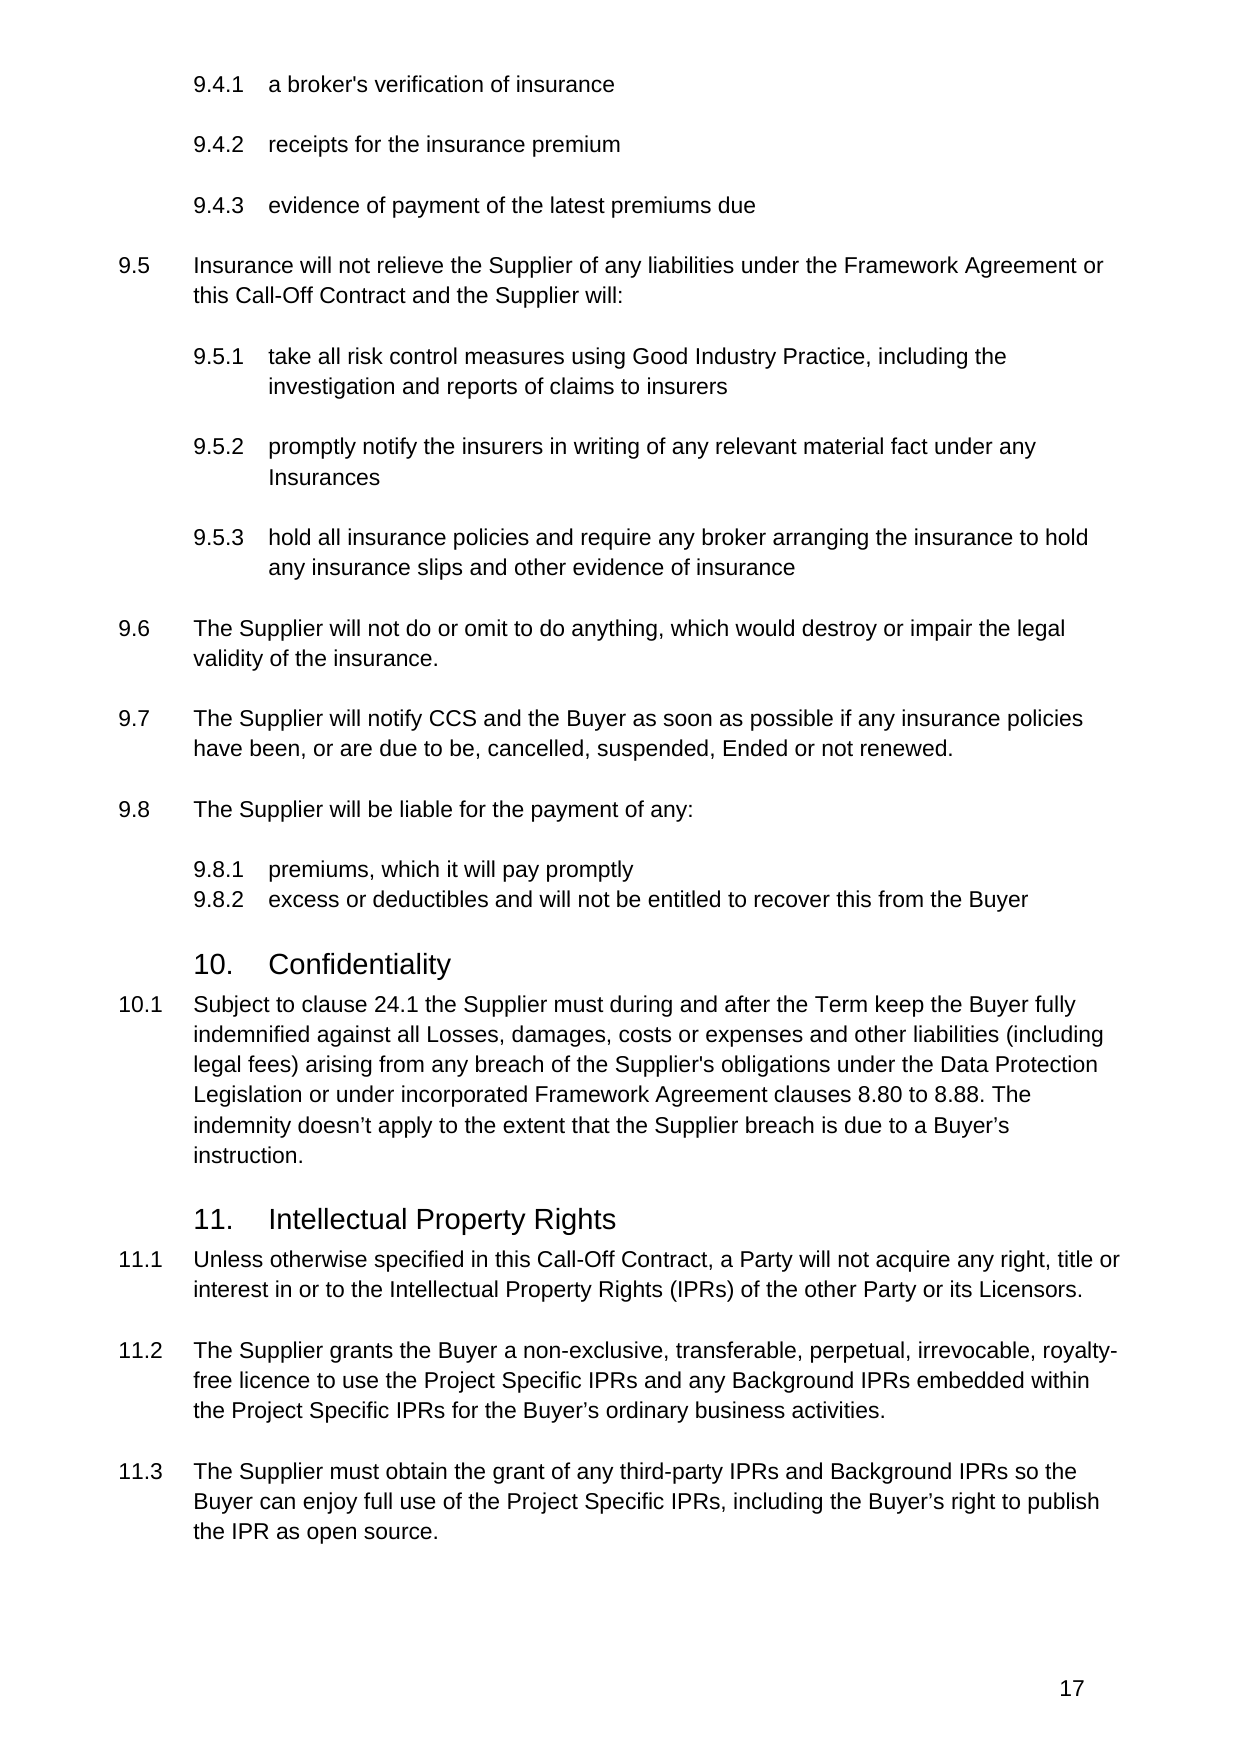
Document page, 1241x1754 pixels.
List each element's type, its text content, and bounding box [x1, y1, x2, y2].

text 11.2 The Supplier grants the Buyer a non-exclusive, transferable, perpetual, irrevocable, royalty-free licence to use the Project Specific IPRs and any Background IPRs embedded within the Project Specific IPRs for the Buyer’s ordinary business activities. [118, 1337, 1122, 1424]
text 9.8.1 premiums, which it will pay promptly [118, 856, 1122, 883]
text 9.8.2 excess or deductibles and will not be entitled to recover this from the Buyer [118, 886, 1122, 913]
subtitle 11. Intellectual Property Rights [118, 1202, 1122, 1236]
text 9.7 The Supplier will notify CCS and the Buyer as soon as possible if any insurance policies have been, or are due to be, cancelled, suspended, Ended or not renewed. [118, 705, 1122, 762]
text 9.5.1 take all risk control measures using Good Industry Practice, including the investigation and reports of claims to insurers [193, 343, 1122, 399]
text 9.5 Insurance will not relieve the Supplier of any liabilities under the Framework Agreement or this Call-Off Contract and the Supplier will: [118, 252, 1122, 309]
text 9.5.3 hold all insurance policies and require any broker arranging the insurance to hold any insurance slips and other evidence of insurance [193, 524, 1122, 581]
text 9.8 The Supplier will be liable for the payment of any: [118, 796, 1122, 822]
text 9.4.3 evidence of payment of the latest premiums due [118, 192, 1122, 218]
text 10.1 Subject to clause 24.1 the Supplier must during and after the Term keep the Buyer fully indemnified against all Losses, damages, costs or expenses and other liabilities (including legal fees) arising from any breach of the Supplier's obligations under the Data Protection Legislation or under incorporated Framework Agreement clauses 8.80 to 8.88. The indemnity doesn’t apply to the extent that the Supplier breach is due to a Buyer’s instruction. [118, 991, 1122, 1168]
subtitle 10. Confidentiality [118, 947, 1122, 980]
text 11.3 The Supplier must obtain the grant of any third-party IPRs and Background IPRs so the Buyer can enjoy full use of the Project Specific IPRs, including the Buyer’s right to publish the IPR as open source. [118, 1458, 1122, 1544]
text 9.4.2 receipts for the insurance premium [118, 131, 1122, 158]
text 11.1 Unless otherwise specified in this Call-Off Contract, a Party will not acquire any right, title or interest in or to the Intellectual Property Rights (IPRs) of the other Party or its Licensors. [118, 1246, 1122, 1303]
text 9.5.2 promptly notify the insurers in writing of any relevant material fact under any Insurances [193, 433, 1122, 490]
text 9.6 The Supplier will not do or omit to do anything, which would destroy or impair the legal validity of the insurance. [118, 614, 1122, 671]
text 9.4.1 a broker's verification of insurance [118, 71, 1122, 97]
